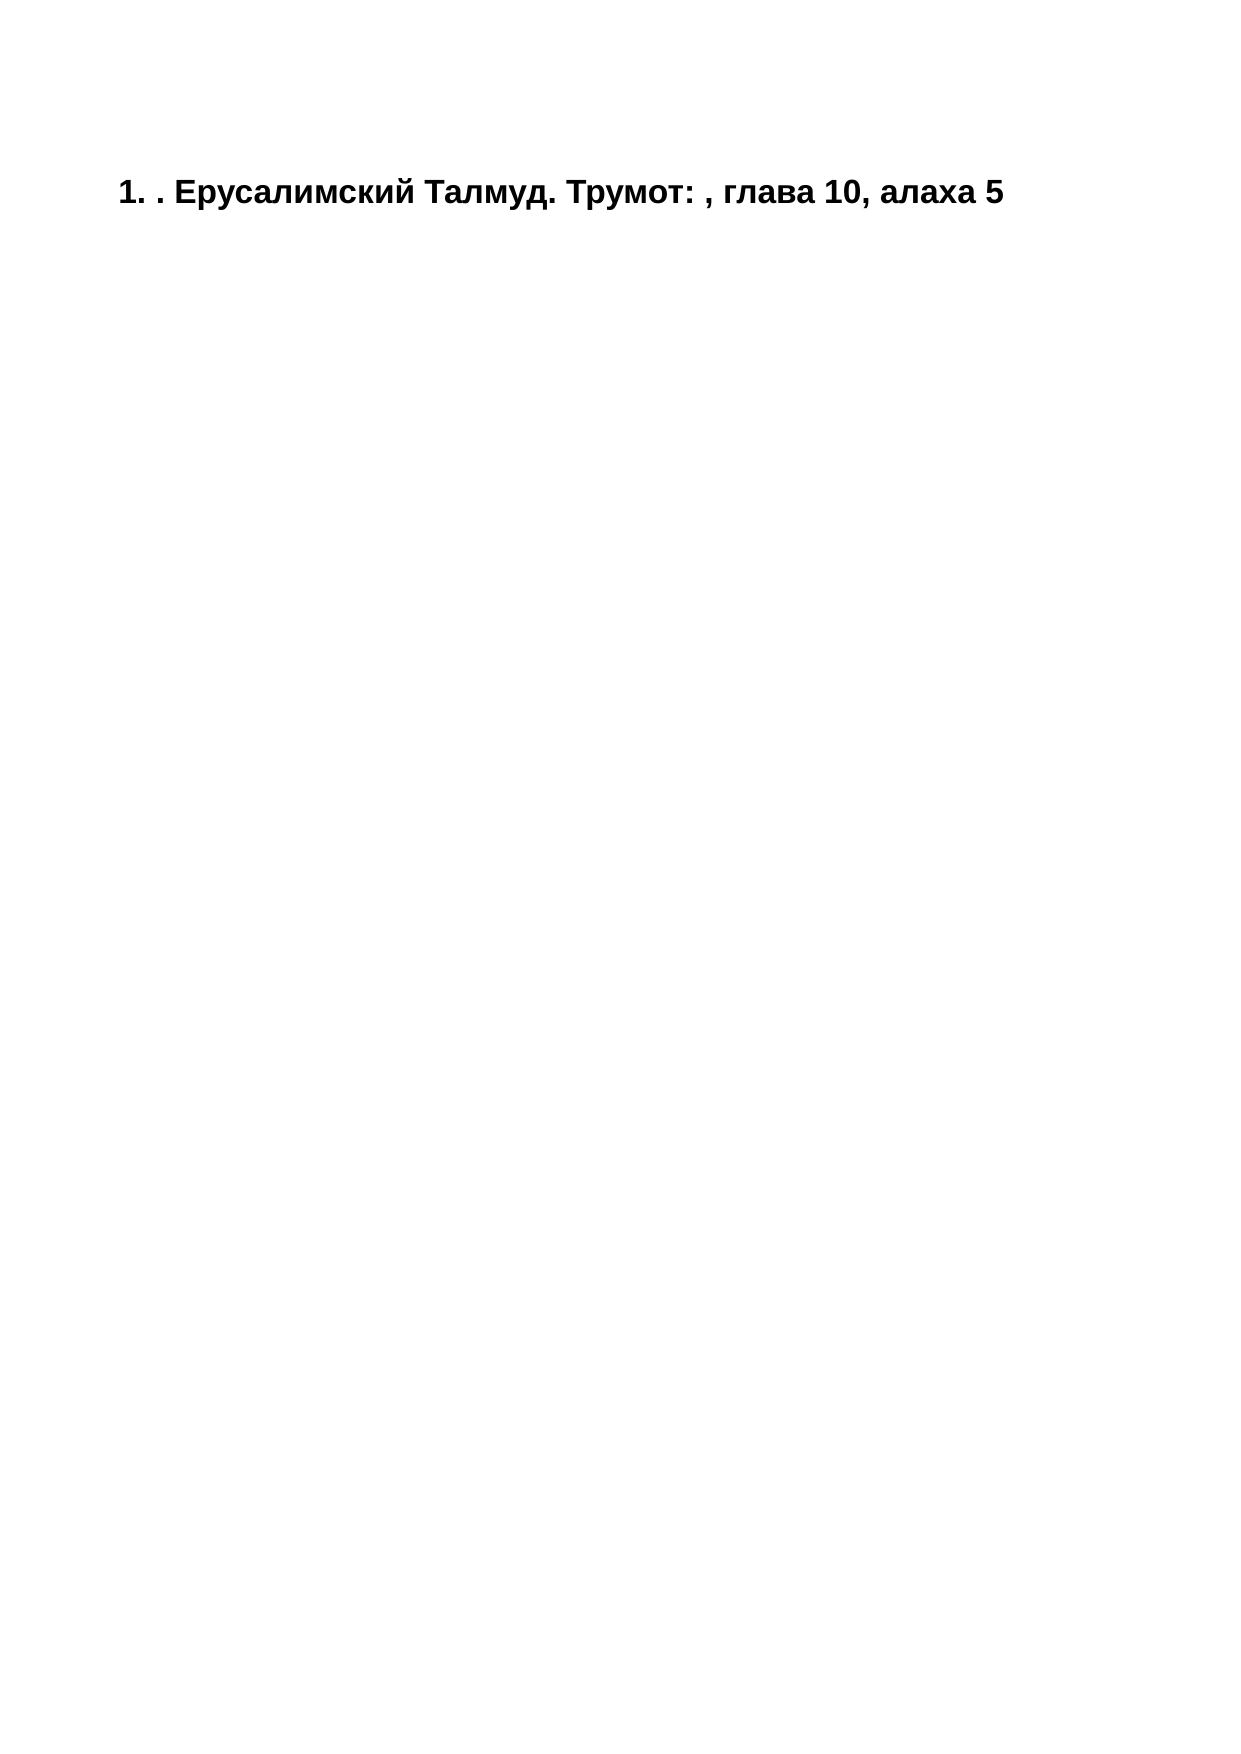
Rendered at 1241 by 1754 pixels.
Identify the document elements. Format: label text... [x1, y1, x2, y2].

subtitle . Ерусалимский Талмуд. Трумот: , глава 10, алаха 5 [118, 147, 1122, 176]
